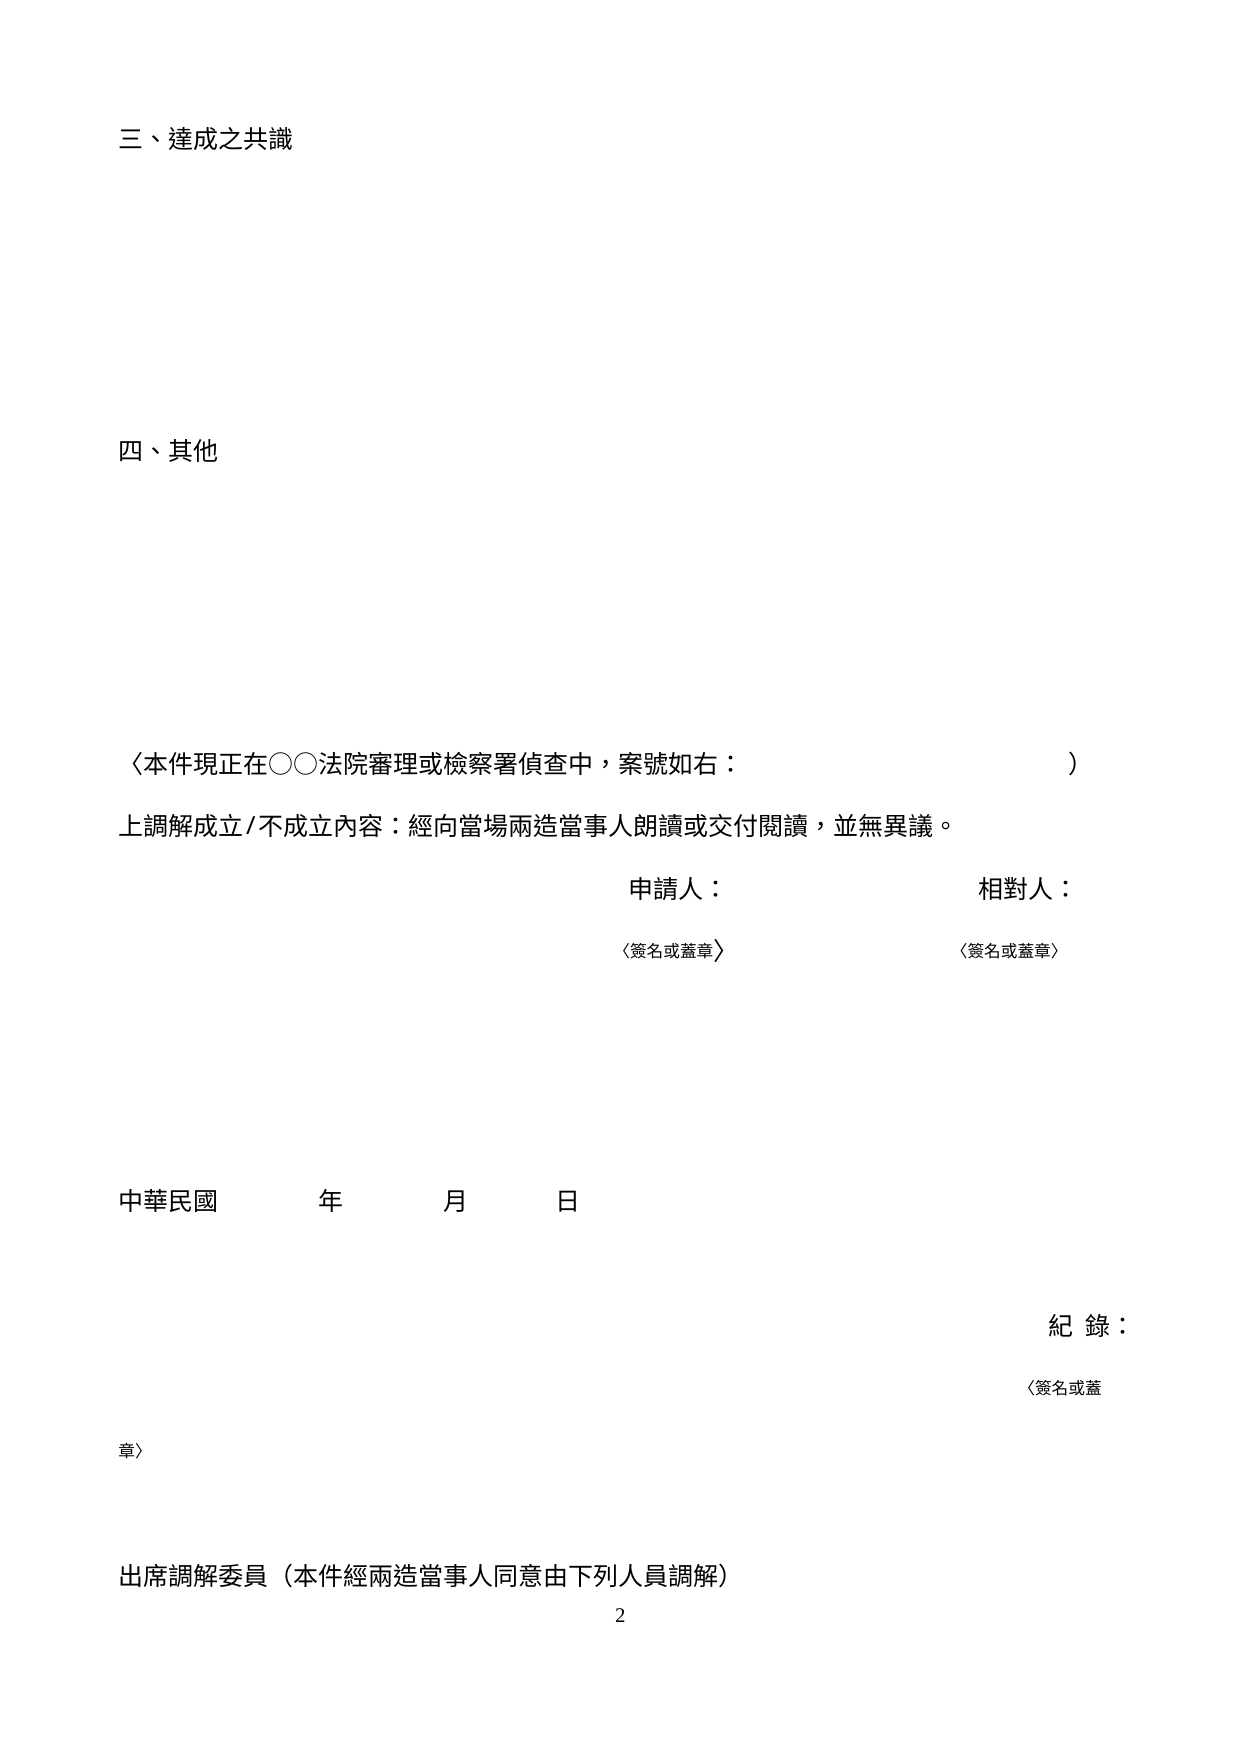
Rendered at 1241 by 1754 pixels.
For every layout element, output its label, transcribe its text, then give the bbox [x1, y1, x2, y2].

text 〈簽名或蓋章〉 〈簽名或蓋章〉 [118, 908, 1122, 971]
text 上調解成立/不成立內容：經向當場兩造當事人朗讀或交付閱讀，並無異議。 [118, 783, 1122, 846]
text 中華民國 年 月 日 [118, 1158, 1122, 1221]
text 紀 錄： [118, 1283, 1122, 1346]
text 四、其他 [118, 408, 1122, 471]
text 〈簽名或蓋章〉 [118, 1346, 1122, 1471]
text 申請人： 相對人： [118, 846, 1122, 908]
text 〈本件現正在○○法院審理或檢察署偵查中，案號如右： ） [118, 721, 1122, 783]
text 出席調解委員（本件經兩造當事人同意由下列人員調解） [118, 1533, 1122, 1596]
text 三、達成之共識 [118, 96, 1122, 158]
